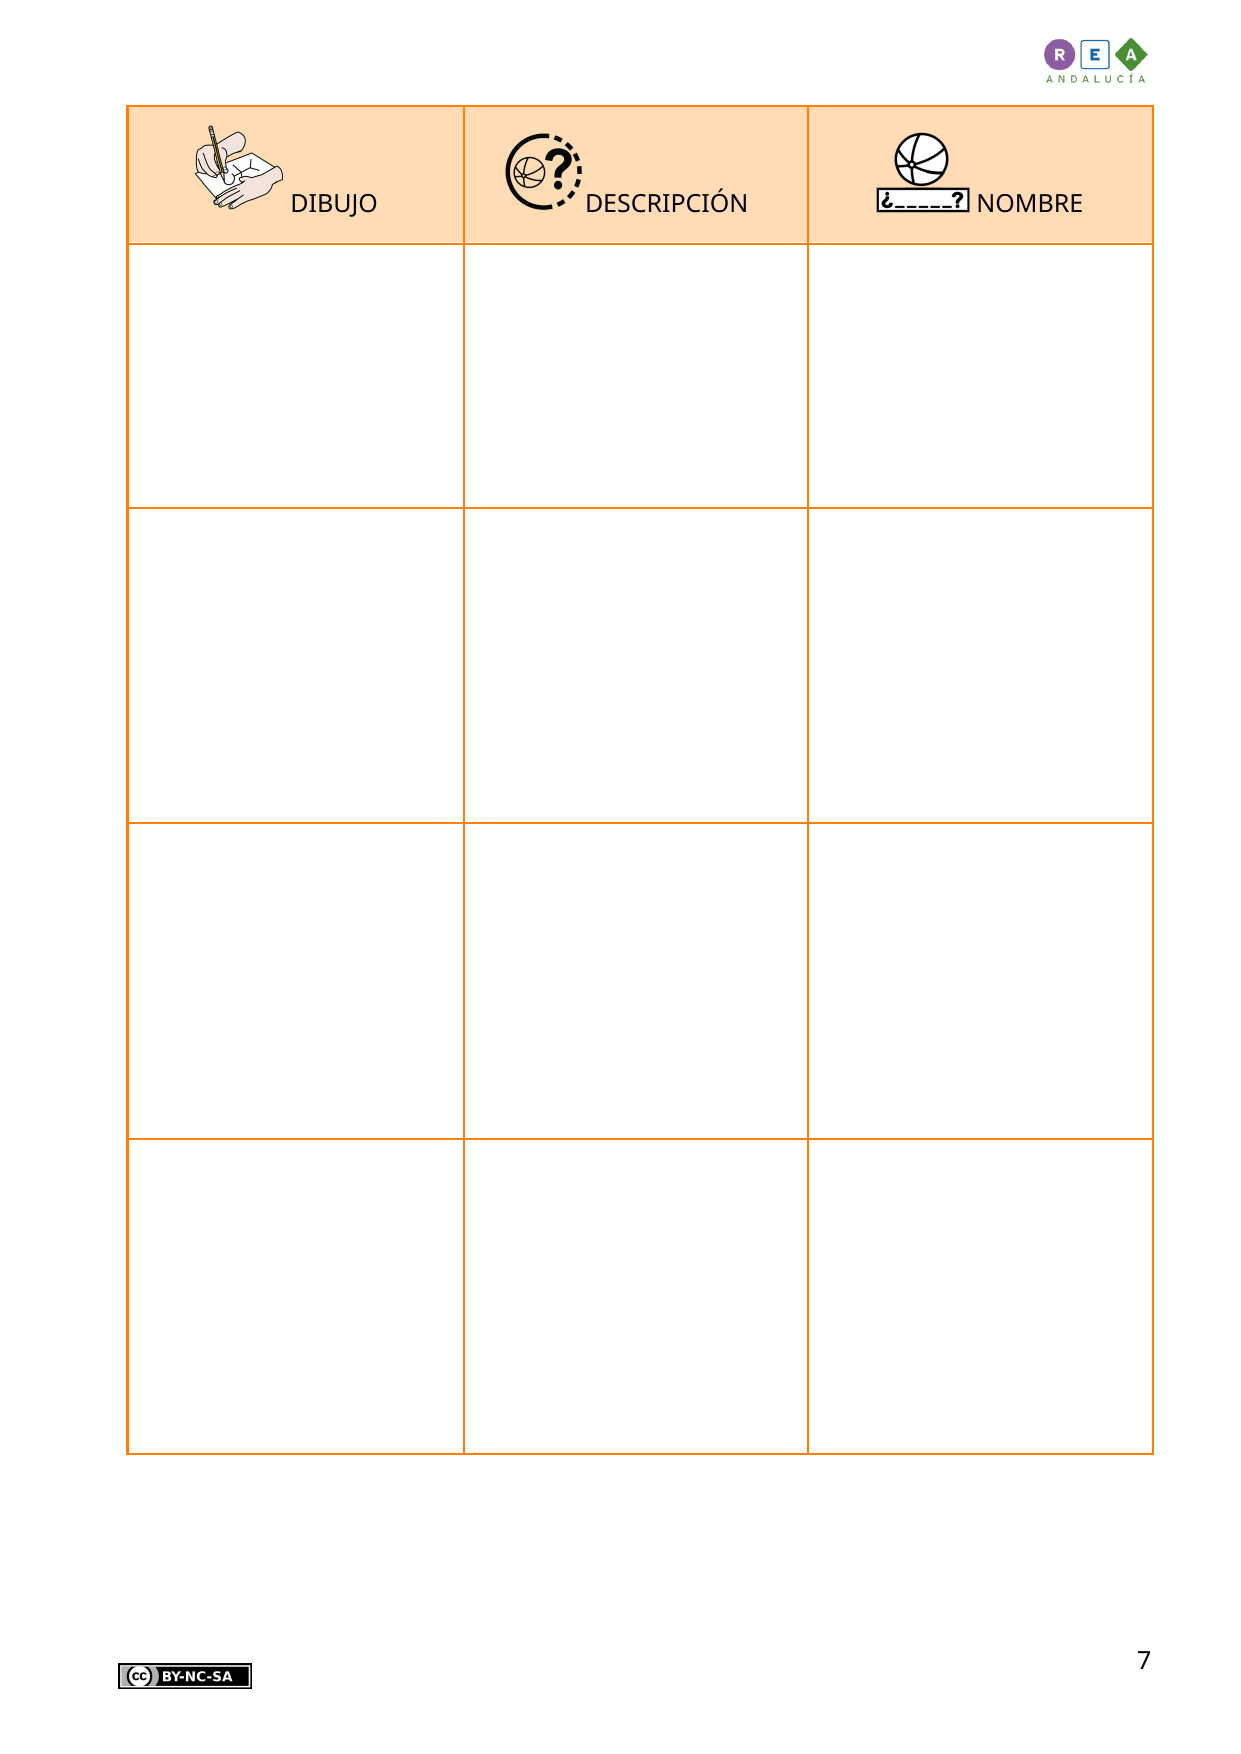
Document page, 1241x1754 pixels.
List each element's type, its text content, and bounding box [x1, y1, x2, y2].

picture [118, 1663, 252, 1689]
picture [193, 121, 284, 213]
table_header NOMBRE [809, 107, 1152, 242]
table_cell [129, 824, 463, 1137]
table_cell [465, 824, 807, 1137]
table_cell [809, 245, 1152, 507]
table_cell [809, 824, 1152, 1137]
table_cell [129, 245, 463, 507]
table_cell [465, 245, 807, 507]
picture [502, 130, 585, 213]
table_cell [809, 509, 1152, 822]
table_cell [129, 1140, 463, 1453]
picture [1039, 33, 1152, 88]
table_cell [465, 509, 807, 822]
table_cell [465, 1140, 807, 1453]
picture [876, 131, 970, 213]
table_header DIBUJO [129, 107, 463, 242]
table_cell [129, 509, 463, 822]
table_cell [809, 1140, 1152, 1453]
table_header DESCRIPCIÓN [465, 107, 807, 242]
